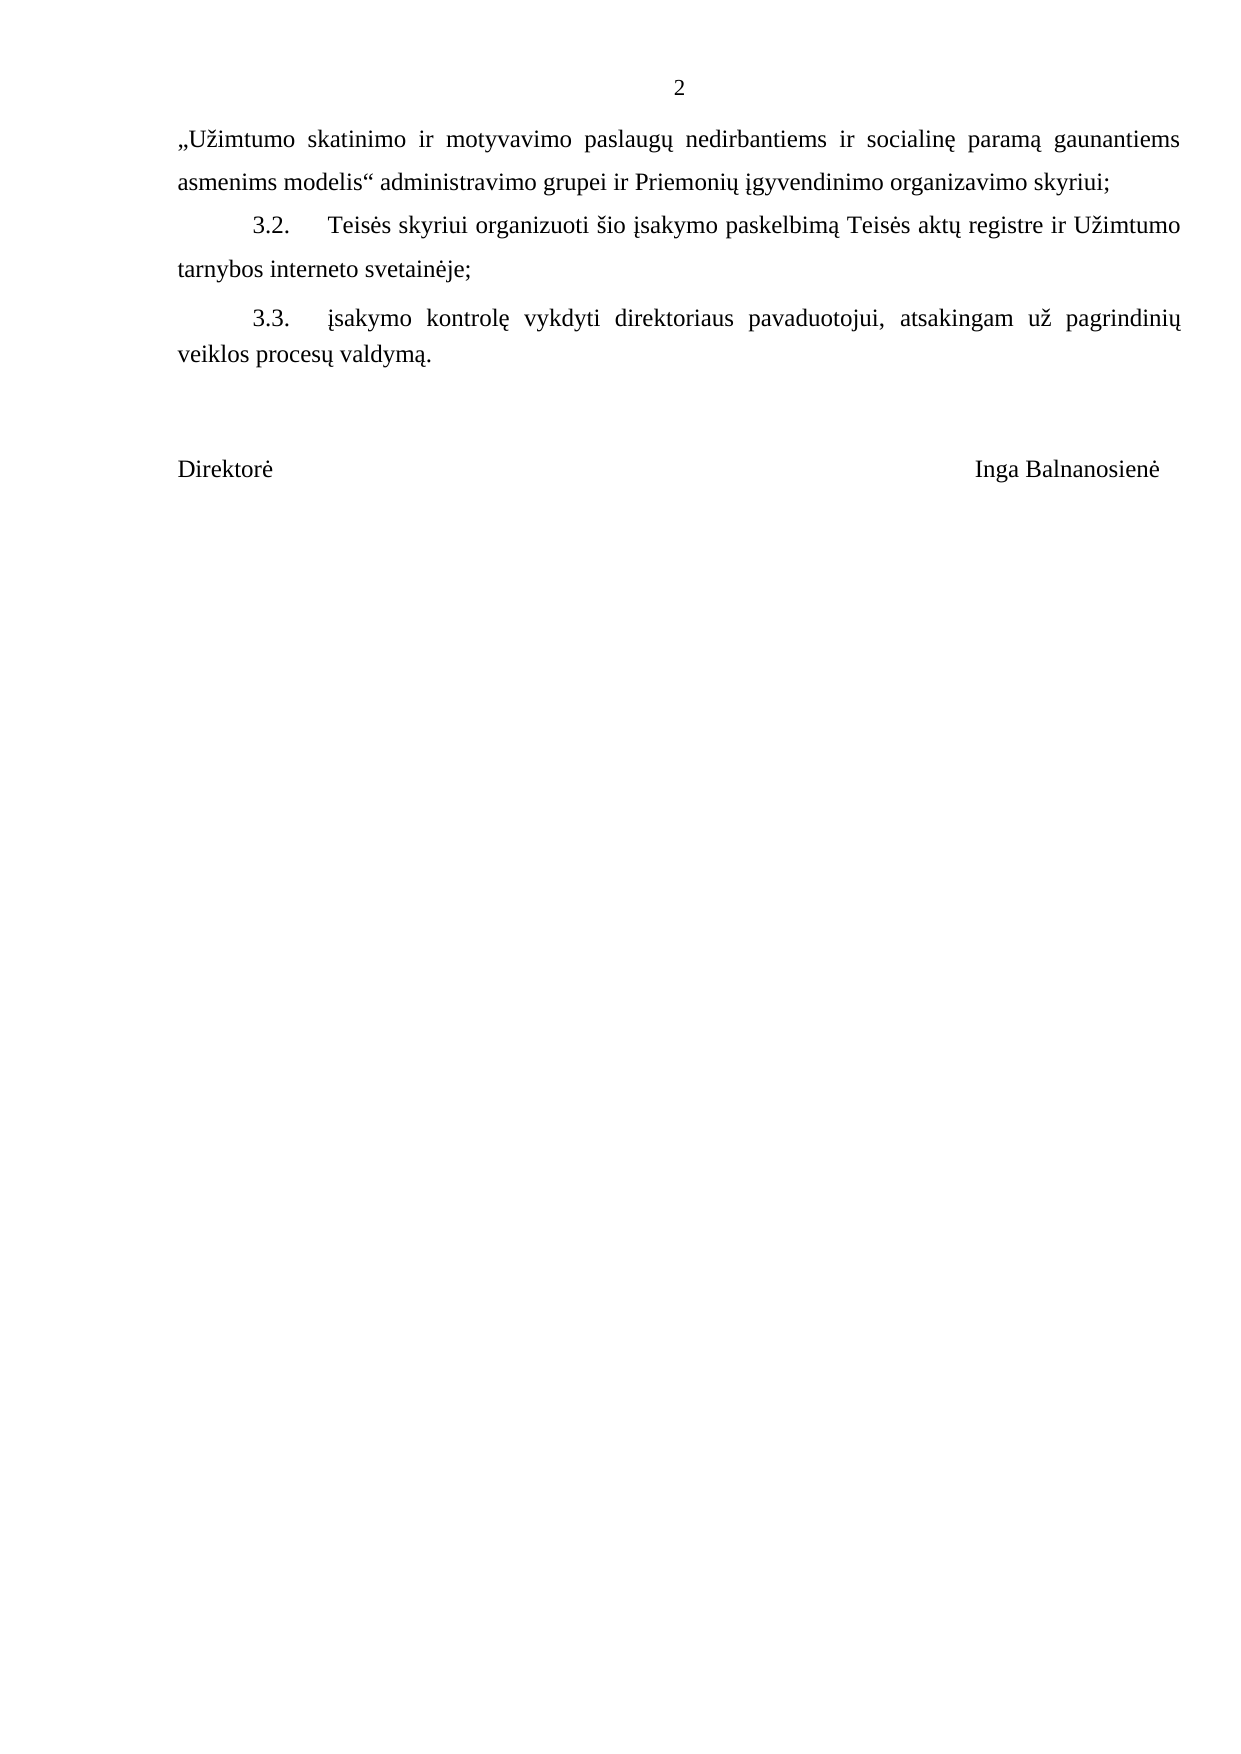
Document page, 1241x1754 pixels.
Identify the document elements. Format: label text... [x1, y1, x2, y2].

text Direktorė Inga Balnanosienė [177, 454, 1181, 483]
text „Užimtumo skatinimo ir motyvavimo paslaugų nedirbantiems ir socialinę paramą gaunantiems asmenims modelis“ administravimo grupei ir Priemonių įgyvendinimo organizavimo skyriui; [177, 124, 1181, 196]
text 3.2. Teisės skyriui organizuoti šio įsakymo paskelbimą Teisės aktų registre ir Užimtumo tarnybos interneto svetainėje; [177, 211, 1181, 282]
text 3.3. įsakymo kontrolę vykdyti direktoriaus pavaduotojui, atsakingam už pagrindinių veiklos procesų valdymą. [177, 297, 1181, 368]
